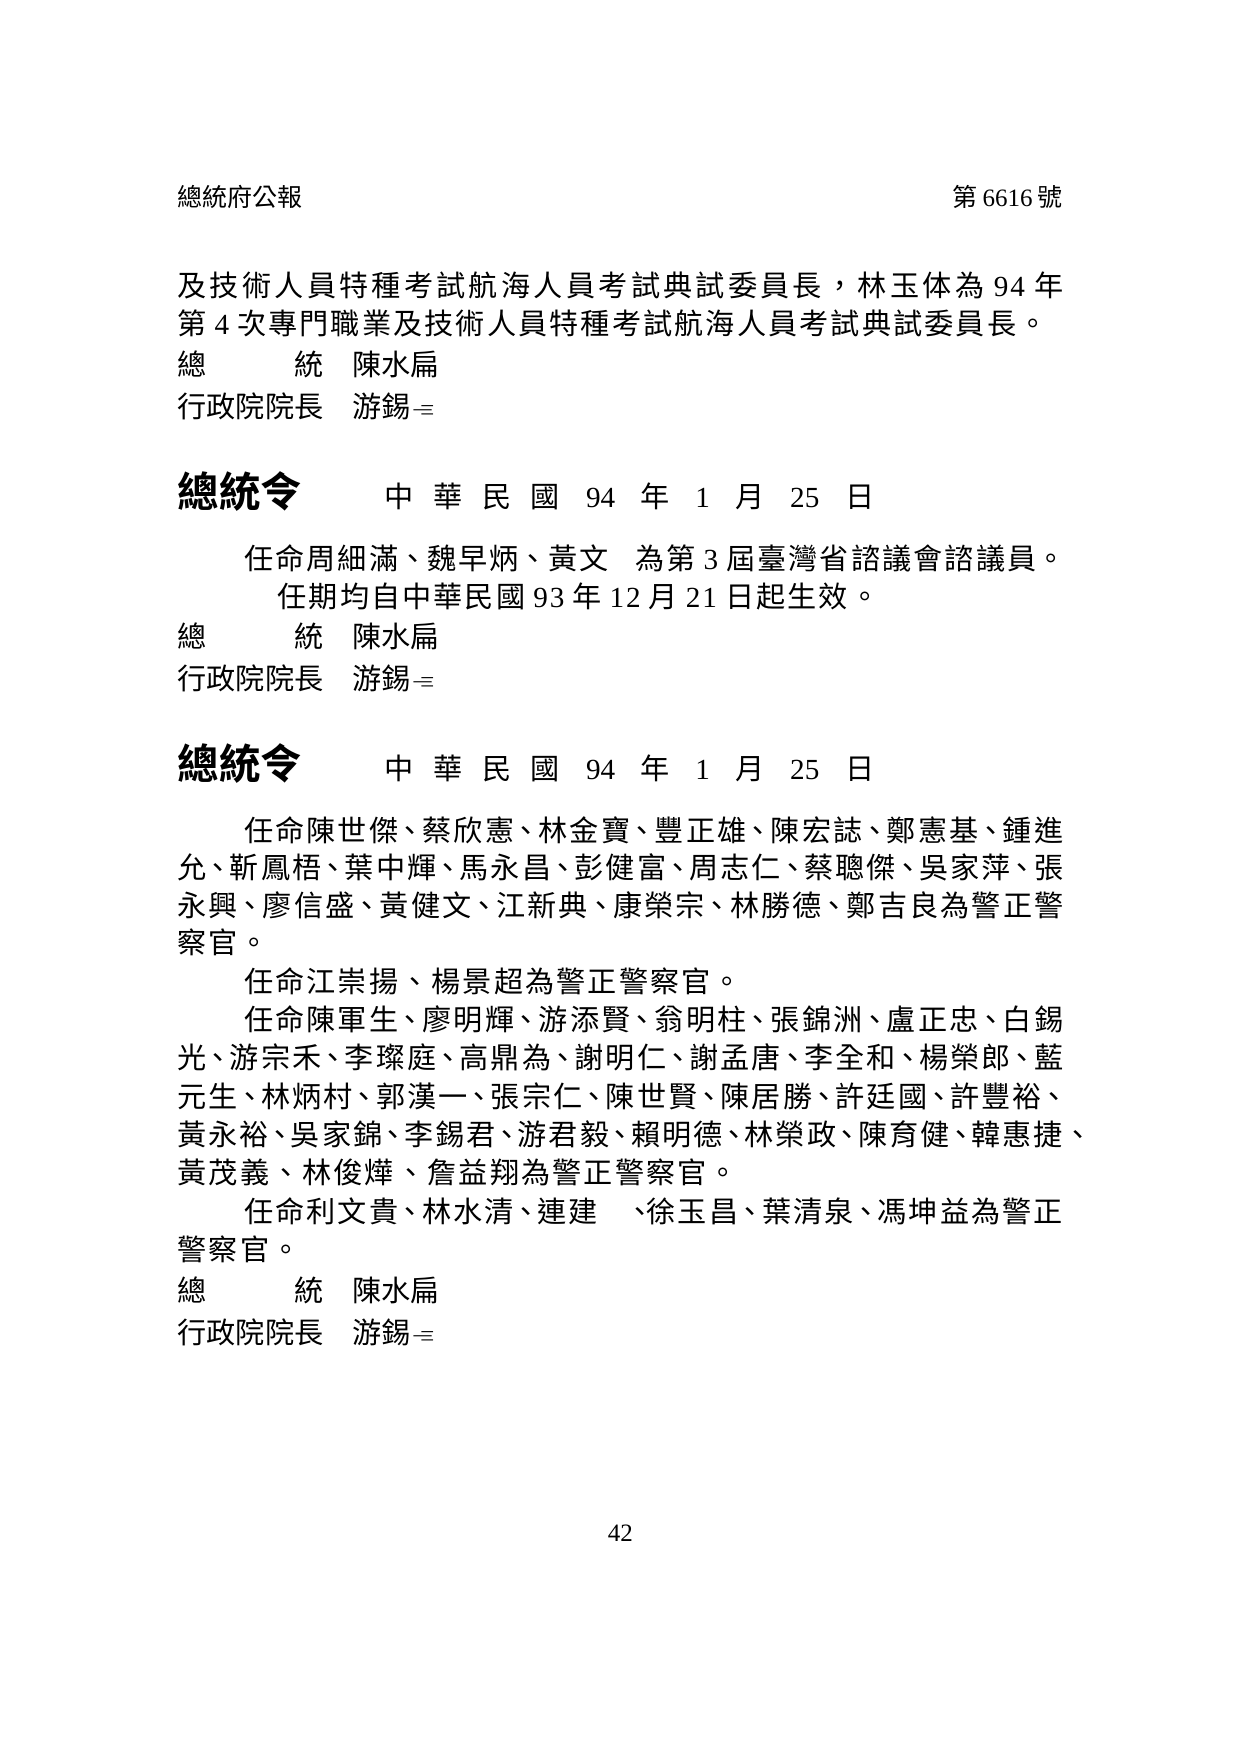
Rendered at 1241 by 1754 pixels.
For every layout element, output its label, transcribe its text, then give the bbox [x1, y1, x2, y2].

text 任命陳軍生、廖明輝、游添賢、翁明柱、張錦洲、盧正忠、白錫光、游宗禾、李璨庭、高鼎為、謝明仁、謝孟唐、李全和、楊榮郎、藍元生、林炳村、郭漢一、張宗仁、陳世賢、陳居勝、許廷國、許豐裕、黃永裕、吳家錦、李錫君、游君毅、賴明德、林榮政、陳育健、韓惠捷、黃茂義、林俊燁、詹益翔為警正警察官。 [177, 1000, 1063, 1191]
text 任期均自中華民國93年12月21日起生效。 [177, 577, 1063, 614]
text 總 統 陳水扁 [177, 342, 1063, 384]
text 任命利文貴、林水清、連建、徐玉昌、葉清泉、馮坤益為警正警察官。 [177, 1191, 1063, 1268]
text 任命江崇揚、楊景超為警正警察官。 [177, 961, 1063, 1000]
table_header 總統令 [174, 723, 381, 811]
table_header 中華民國94年1月25日 [381, 723, 877, 811]
text 行政院院長 游錫 [177, 656, 1063, 698]
table_header 總統令 [174, 451, 381, 539]
text 行政院院長 游錫 [177, 384, 1063, 426]
text 及技術人員特種考試航海人員考試典試委員長，林玉体為94年第4次專門職業及技術人員特種考試航海人員考試典試委員長。 [177, 266, 1063, 342]
text 任命陳世傑、蔡欣憲、林金寶、豐正雄、陳宏誌、鄭憲基、鍾進允、靳鳳梧、葉中輝、馬永昌、彭健富、周志仁、蔡聰傑、吳家萍、張永興、廖信盛、黃健文、江新典、康榮宗、林勝德、鄭吉良為警正警察官。 [177, 811, 1063, 961]
text 任命周細滿、魏早炳、黃文為第3屆臺灣省諮議會諮議員。 [177, 539, 1063, 577]
table_header 中華民國94年1月25日 [381, 451, 877, 539]
text 總 統 陳水扁 [177, 614, 1063, 656]
text 總 統 陳水扁 [177, 1268, 1063, 1310]
text 行政院院長 游錫 [177, 1310, 1063, 1351]
